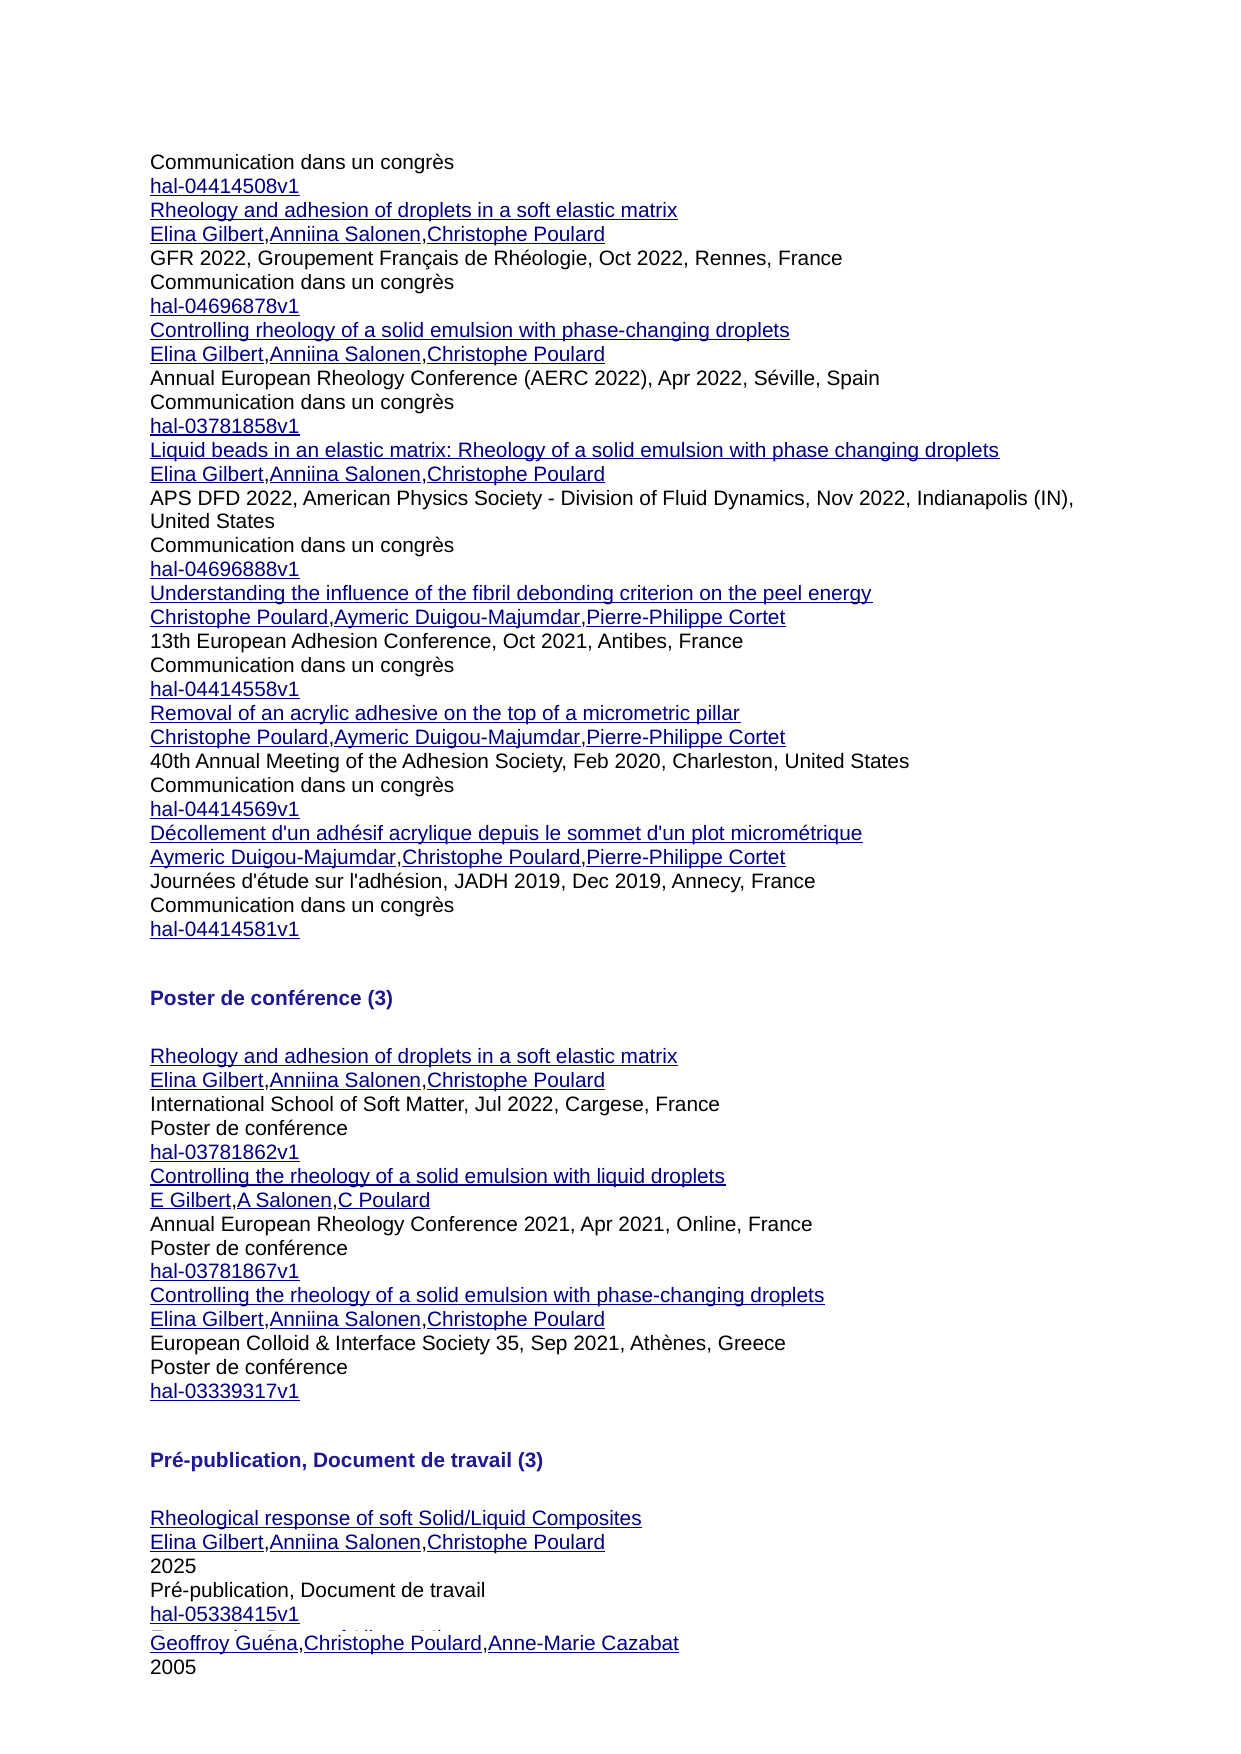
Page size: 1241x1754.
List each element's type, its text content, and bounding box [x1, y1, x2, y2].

table_cell Understanding the influence of the fibril debonding criterion on the peel energy Christophe Poulard,Aymeric Duigou-Majumdar,Pierre-Philippe Cortet 13th European Adhesion Conference, Oct 2021, Antibes, France Communication dans un congrès hal-04414558v1 [150, 581, 1090, 701]
table_cell Liquid beads in an elastic matrix: Rheology of a solid emulsion with phase changing droplets Elina Gilbert,Anniina Salonen,Christophe Poulard APS DFD 2022, American Physics Society - Division of Fluid Dynamics, Nov 2022, Indianapolis (IN), United States Communication dans un congrès hal-04696888v1 [150, 438, 1090, 581]
table_cell Controlling the rheology of a solid emulsion with liquid droplets E Gilbert,A Salonen,C Poulard Annual European Rheology Conference 2021, Apr 2021, Online, France Poster de conférence hal-03781867v1 [150, 1164, 1090, 1283]
table_header Rheology and adhesion of droplets in a soft elastic matrix Elina Gilbert,Anniina Salonen,Christophe Poulard International School of Soft Matter, Jul 2022, Cargese, France Poster de conférence hal-03781862v1 [150, 1044, 1090, 1163]
table_cell Communication dans un congrès hal-04414508v1 [150, 150, 1090, 198]
subtitle Pré-publication, Document de travail (3) [150, 1448, 1090, 1472]
subtitle Poster de conférence (3) [150, 985, 1090, 1009]
table_cell Controlling the rheology of a solid emulsion with phase-changing droplets Elina Gilbert,Anniina Salonen,Christophe Poulard European Colloid & Interface Society 35, Sep 2021, Athènes, Greece Poster de conférence hal-03339317v1 [150, 1283, 1090, 1403]
table_cell Décollement d'un adhésif acrylique depuis le sommet d'un plot micrométrique Aymeric Duigou-Majumdar,Christophe Poulard,Pierre-Philippe Cortet Journées d'étude sur l'adhésion, JADH 2019, Dec 2019, Annecy, France Communication dans un congrès hal-04414581v1 [150, 821, 1090, 941]
table_cell Controlling rheology of a solid emulsion with phase-changing droplets Elina Gilbert,Anniina Salonen,Christophe Poulard Annual European Rheology Conference (AERC 2022), Apr 2022, Séville, Spain Communication dans un congrès hal-03781858v1 [150, 318, 1090, 437]
table_header Rheological response of soft Solid/Liquid Composites Elina Gilbert,Anniina Salonen,Christophe Poulard 2025 Pré-publication, Document de travail hal-05338415v1 [150, 1506, 1090, 1626]
table_cell Evaporating Drops of Alkane Mixtures Geoffroy Guéna,Christophe Poulard,Anne-Marie Cazabat 2005 Pré-publication, Document de travail hal-00015149v1 [150, 1626, 1090, 1679]
table_cell Removal of an acrylic adhesive on the top of a micrometric pillar Christophe Poulard,Aymeric Duigou-Majumdar,Pierre-Philippe Cortet 40th Annual Meeting of the Adhesion Society, Feb 2020, Charleston, United States Communication dans un congrès hal-04414569v1 [150, 701, 1090, 821]
table_cell Rheology and adhesion of droplets in a soft elastic matrix Elina Gilbert,Anniina Salonen,Christophe Poulard GFR 2022, Groupement Français de Rhéologie, Oct 2022, Rennes, France Communication dans un congrès hal-04696878v1 [150, 198, 1090, 318]
